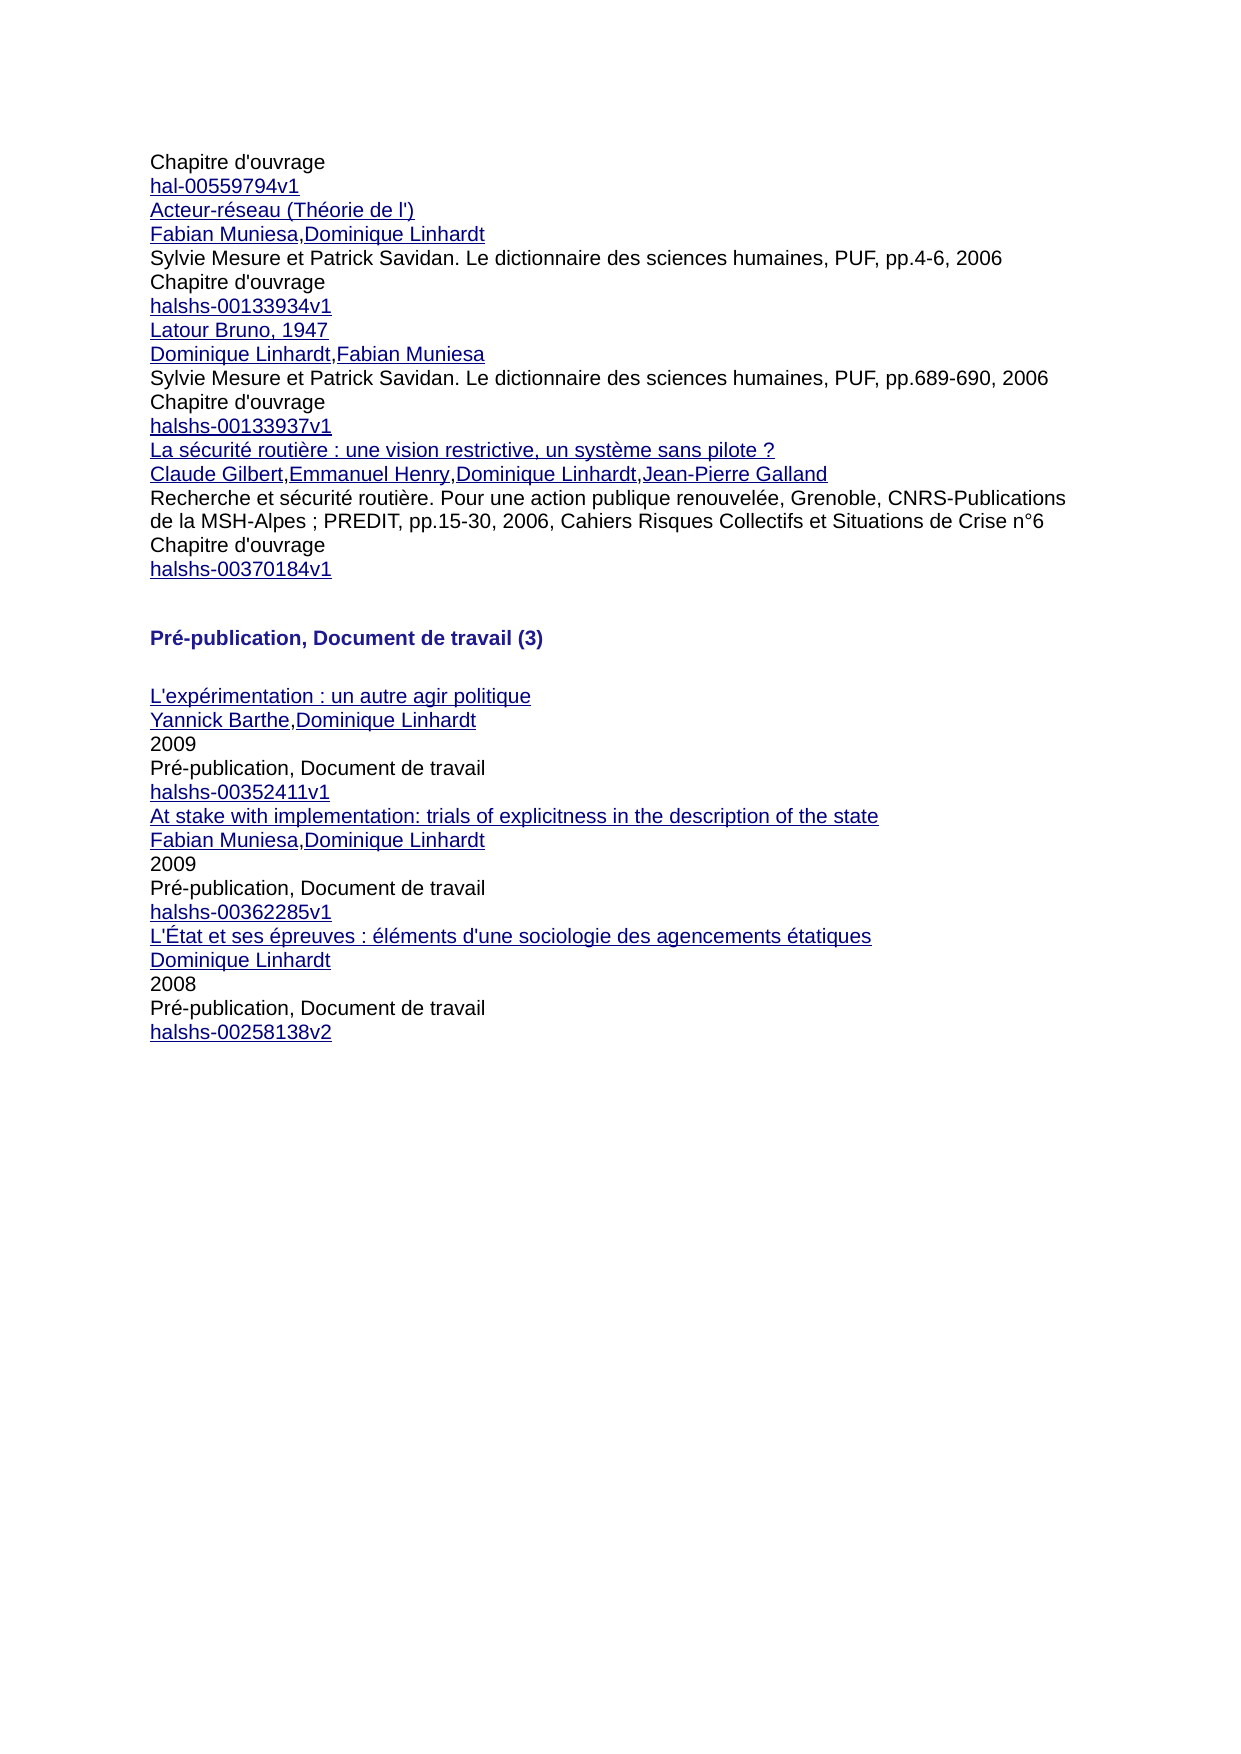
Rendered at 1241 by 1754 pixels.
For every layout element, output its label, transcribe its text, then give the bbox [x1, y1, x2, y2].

table_cell L'État et ses épreuves : éléments d'une sociologie des agencements étatiques Dominique Linhardt 2008 Pré-publication, Document de travail halshs-00258138v2 [150, 924, 1090, 1044]
subtitle Pré-publication, Document de travail (3) [150, 626, 1090, 650]
table_cell Acteur-réseau (Théorie de l') Fabian Muniesa,Dominique Linhardt Sylvie Mesure et Patrick Savidan. Le dictionnaire des sciences humaines, PUF, pp.4-6, 2006 Chapitre d'ouvrage halshs-00133934v1 [150, 198, 1090, 318]
table_header L'expérimentation : un autre agir politique Yannick Barthe,Dominique Linhardt 2009 Pré-publication, Document de travail halshs-00352411v1 [150, 684, 1090, 804]
table_cell La sécurité routière : une vision restrictive, un système sans pilote ? Claude Gilbert,Emmanuel Henry,Dominique Linhardt,Jean-Pierre Galland Recherche et sécurité routière. Pour une action publique renouvelée, Grenoble, CNRS-Publications de la MSH-Alpes ; PREDIT, pp.15-30, 2006, Cahiers Risques Collectifs et Situations de Crise n°6 Chapitre d'ouvrage halshs-00370184v1 [150, 438, 1090, 581]
table_cell Latour Bruno, 1947 Dominique Linhardt,Fabian Muniesa Sylvie Mesure et Patrick Savidan. Le dictionnaire des sciences humaines, PUF, pp.689-690, 2006 Chapitre d'ouvrage halshs-00133937v1 [150, 318, 1090, 437]
table_cell At stake with implementation: trials of explicitness in the description of the state Fabian Muniesa,Dominique Linhardt 2009 Pré-publication, Document de travail halshs-00362285v1 [150, 804, 1090, 924]
table_cell Chapitre d'ouvrage hal-00559794v1 [150, 150, 1090, 198]
